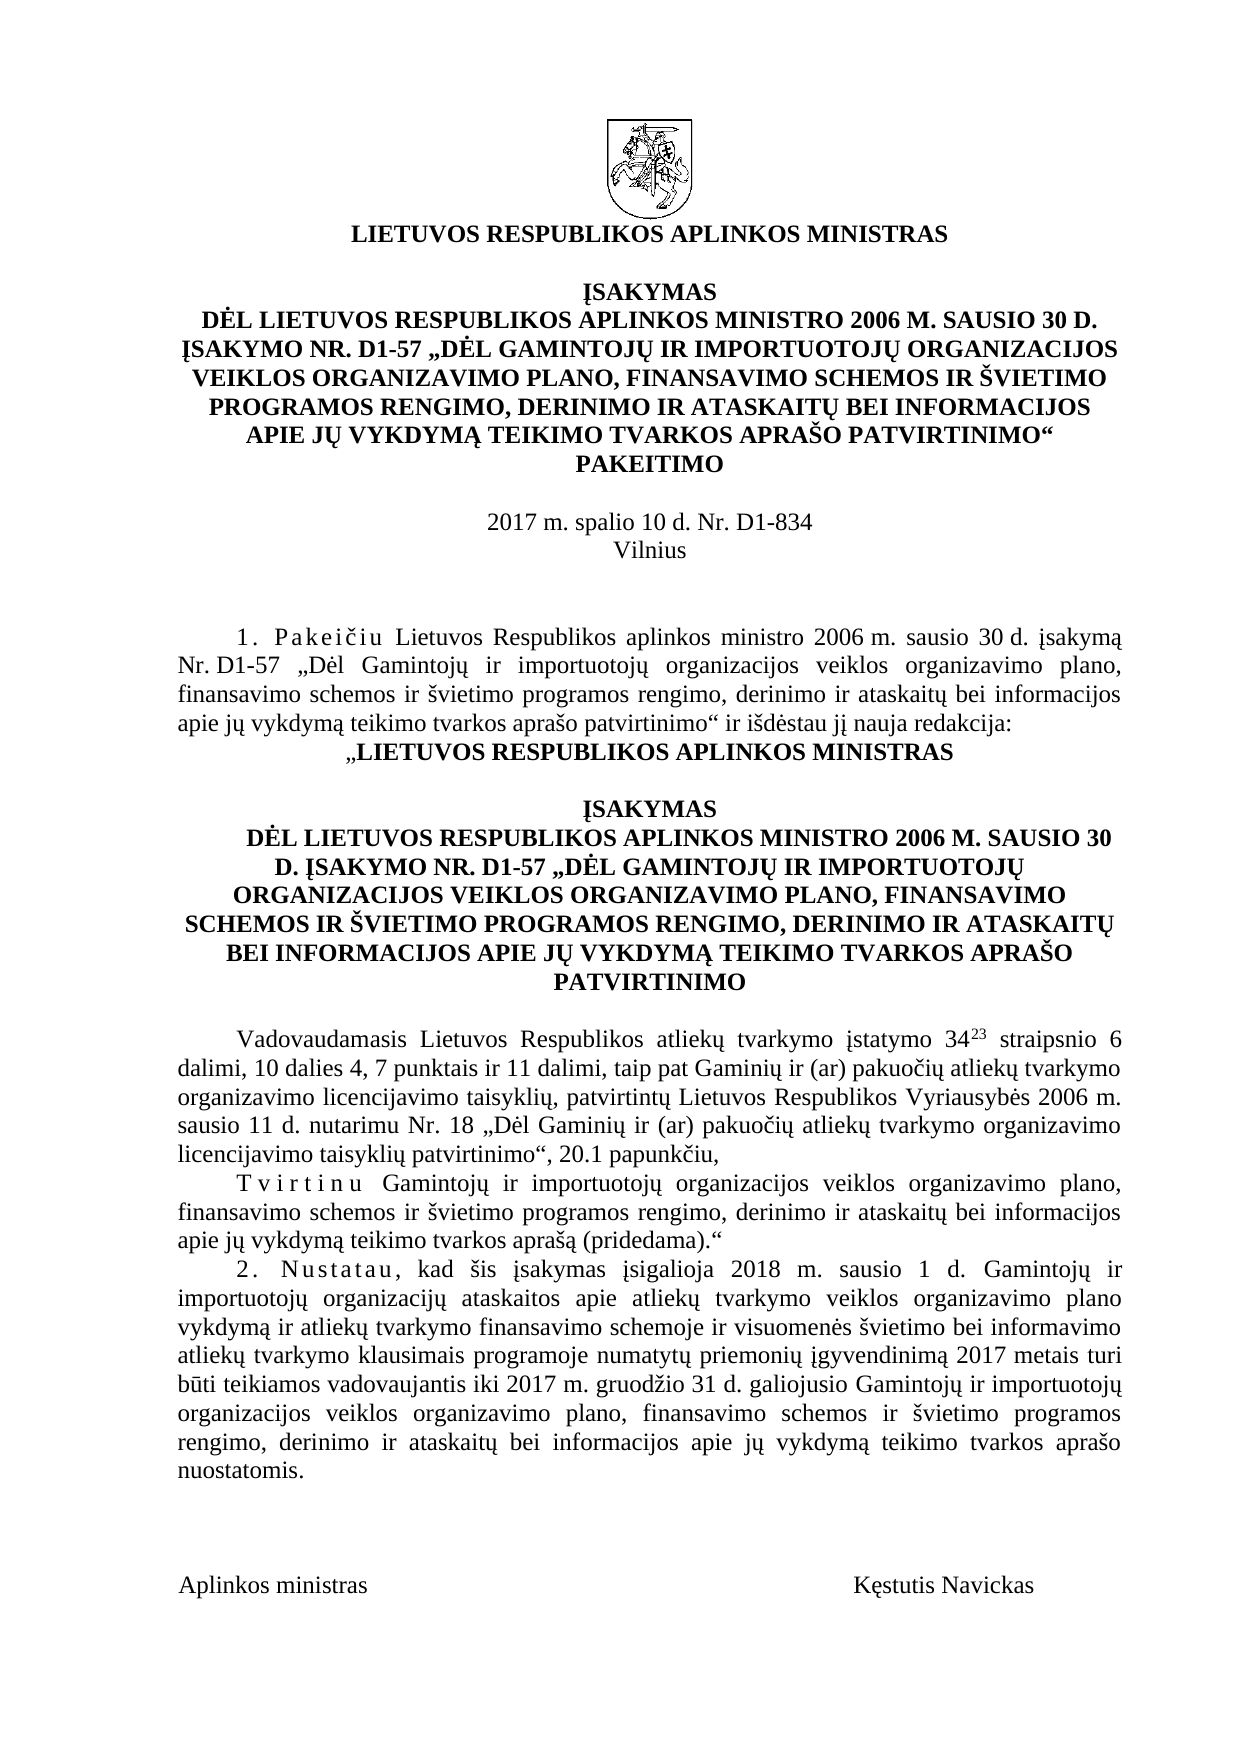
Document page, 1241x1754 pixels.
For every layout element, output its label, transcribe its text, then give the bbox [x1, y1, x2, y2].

text ĮSAKYMAS [177, 277, 1122, 306]
text DĖL LIETUVOS RESPUBLIKOS APLINKOS MINISTRO 2006 M. SAUSIO 30 D. ĮSAKYMO NR. D1-57 „DĖL GAMINTOJŲ IR IMPORTUOTOJŲ ORGANIZACIJOS VEIKLOS ORGANIZAVIMO PLANO, FINANSAVIMO SCHEMOS IR ŠVIETIMO PROGRAMOS RENGIMO, DERINIMO IR ATASKAITŲ BEI INFORMACIJOS APIE JŲ VYKDYMĄ TEIKIMO TVARKOS APRAŠO PATVIRTINIMO“ PAKEITIMO [177, 306, 1122, 478]
text 2. Nustatau, kad šis įsakymas įsigalioja 2018 m. sausio 1 d. Gamintojų ir importuotojų organizacijų ataskaitos apie atliekų tvarkymo veiklos organizavimo plano vykdymą ir atliekų tvarkymo finansavimo schemoje ir visuomenės švietimo bei informavimo atliekų tvarkymo klausimais programoje numatytų priemonių įgyvendinimą 2017 metais turi būti teikiamos vadovaujantis iki 2017 m. gruodžio 31 d. galiojusio Gamintojų ir importuotojų organizacijos veiklos organizavimo plano, finansavimo schemos ir švietimo programos rengimo, derinimo ir ataskaitų bei informacijos apie jų vykdymą teikimo tvarkos aprašo nuostatomis. [177, 1254, 1122, 1484]
text Vadovaudamasis Lietuvos Respublikos atliekų tvarkymo įstatymo 3423 straipsnio 6 dalimi, 10 dalies 4, 7 punktais ir 11 dalimi, taip pat Gaminių ir (ar) pakuočių atliekų tvarkymo organizavimo licencijavimo taisyklių, patvirtintų Lietuvos Respublikos Vyriausybės 2006 m. sausio 11 d. nutarimu Nr. 18 „Dėl Gaminių ir (ar) pakuočių atliekų tvarkymo organizavimo licencijavimo taisyklių patvirtinimo“, 20.1 papunkčiu, [177, 1024, 1122, 1168]
text Tvirtinu Gamintojų ir importuotojų organizacijos veiklos organizavimo plano, finansavimo schemos ir švietimo programos rengimo, derinimo ir ataskaitų bei informacijos apie jų vykdymą teikimo tvarkos aprašą (pridedama).“ [177, 1168, 1122, 1254]
text LIETUVOS RESPUBLIKOS APLINKOS MINISTRAS [177, 219, 1122, 248]
text DĖL LIETUVOS RESPUBLIKOS APLINKOS MINISTRO 2006 M. SAUSIO 30 D. ĮSAKYMO NR. D1-57 „DĖL GAMINTOJŲ IR IMPORTUOTOJŲ ORGANIZACIJOS VEIKLOS ORGANIZAVIMO PLANO, FINANSAVIMO SCHEMOS IR ŠVIETIMO PROGRAMOS RENGIMO, DERINIMO IR ATASKAITŲ BEI INFORMACIJOS APIE JŲ VYKDYMĄ TEIKIMO TVARKOS APRAŠO PATVIRTINIMO [177, 823, 1122, 996]
text 2017 m. spalio 10 d. Nr. D1-834 [177, 507, 1122, 536]
text ĮSAKYMAS [177, 794, 1122, 823]
text Aplinkos ministras Kęstutis Navickas [178, 1571, 1119, 1599]
text 1. Pakeičiu Lietuvos Respublikos aplinkos ministro 2006 m. sausio 30 d. įsakymą Nr. D1-57 „Dėl Gamintojų ir importuotojų organizacijos veiklos organizavimo plano, finansavimo schemos ir švietimo programos rengimo, derinimo ir ataskaitų bei informacijos apie jų vykdymą teikimo tvarkos aprašo patvirtinimo“ ir išdėstau jį nauja redakcija: [177, 622, 1122, 737]
text „LIETUVOS RESPUBLIKOS APLINKOS MINISTRAS [177, 737, 1122, 766]
text Vilnius [177, 536, 1122, 564]
